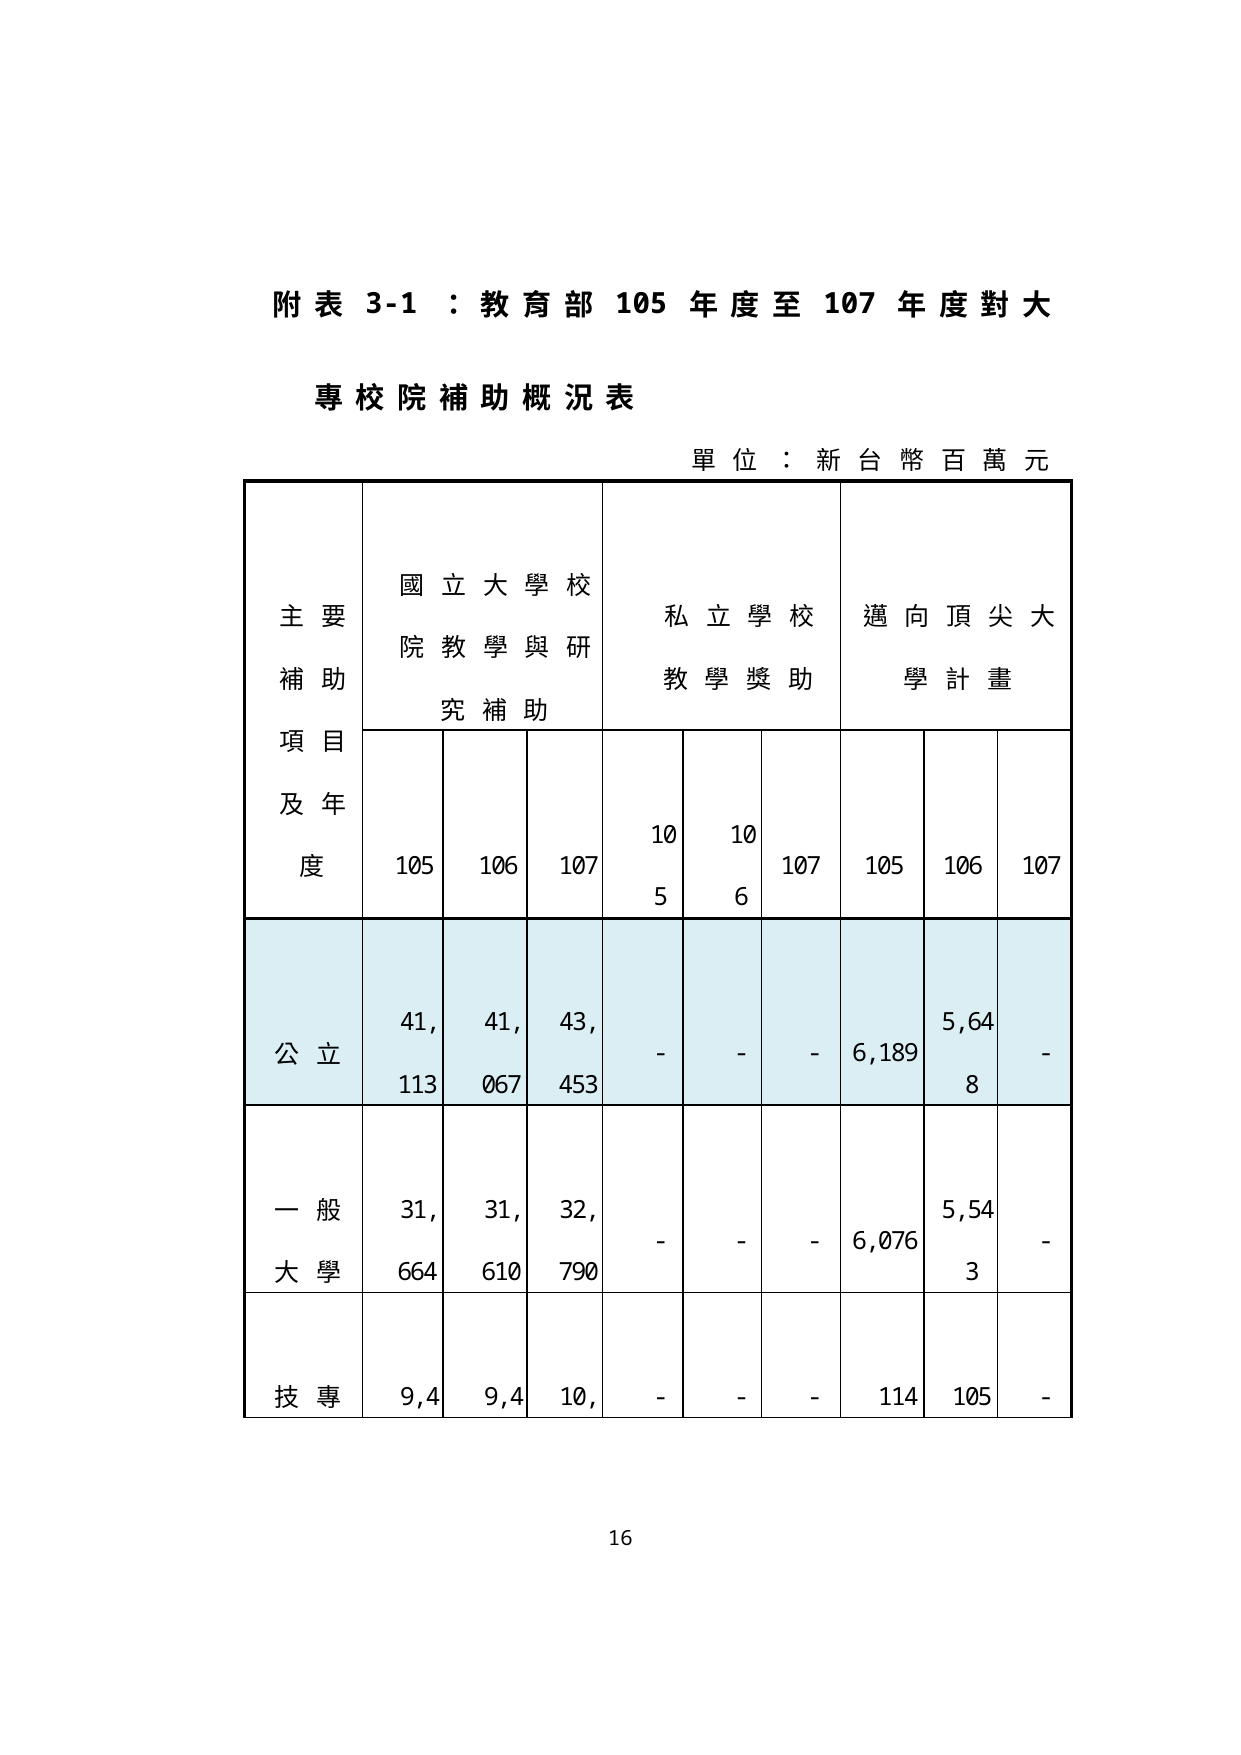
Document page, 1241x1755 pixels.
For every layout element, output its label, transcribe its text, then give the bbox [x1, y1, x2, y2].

table_cell 105 [841, 731, 923, 917]
table_cell 107 [762, 731, 840, 917]
table_cell - [603, 1293, 682, 1417]
table_cell 9,4 [363, 1293, 442, 1417]
table_cell 6,189 [841, 920, 923, 1104]
table_cell 31,664 [363, 1106, 442, 1292]
table_cell 5,648 [925, 920, 997, 1104]
table_cell 43,453 [528, 920, 602, 1104]
table_cell - [603, 920, 682, 1104]
table_cell - [998, 920, 1070, 1104]
text 附表3-1：教育部105年度至107年度對大專校院補助概況表 [242, 229, 1058, 417]
table_cell 106 [684, 731, 761, 917]
table_cell 技專 [246, 1293, 362, 1417]
table_cell 41,067 [444, 920, 526, 1104]
table_cell - [998, 1106, 1070, 1292]
table_cell - [762, 920, 840, 1104]
table_cell 10, [528, 1293, 602, 1417]
table_cell - [684, 1106, 761, 1292]
table_cell 6,076 [841, 1106, 923, 1292]
table_cell 105 [603, 731, 682, 917]
table_cell 一般大學 [246, 1106, 362, 1292]
table_cell 5,543 [925, 1106, 997, 1292]
table_header 邁向頂尖大學計畫 [841, 483, 1070, 729]
table_header 主要補助項目及年度 [246, 483, 362, 917]
table_cell 107 [998, 731, 1070, 917]
table_cell 106 [444, 731, 526, 917]
table_cell 105 [363, 731, 442, 917]
table_cell 114 [841, 1293, 923, 1417]
table_cell 41,113 [363, 920, 442, 1104]
text 單位：新台幣百萬元 [183, 417, 1058, 479]
table_cell 9,4 [444, 1293, 526, 1417]
table_header 私立學校教學獎助 [603, 483, 840, 729]
table_cell 107 [528, 731, 602, 917]
table_cell - [998, 1293, 1070, 1417]
table_cell 公立 [246, 920, 362, 1104]
table_cell - [684, 1293, 761, 1417]
table_header 國立大學校院教學與研究補助 [363, 483, 602, 729]
table_cell - [684, 920, 761, 1104]
table_cell 31,610 [444, 1106, 526, 1292]
table_cell 106 [925, 731, 997, 917]
table_cell - [603, 1106, 682, 1292]
table_cell 105 [925, 1293, 997, 1417]
table_cell 32,790 [528, 1106, 602, 1292]
table_cell - [762, 1293, 840, 1417]
table_cell - [762, 1106, 840, 1292]
